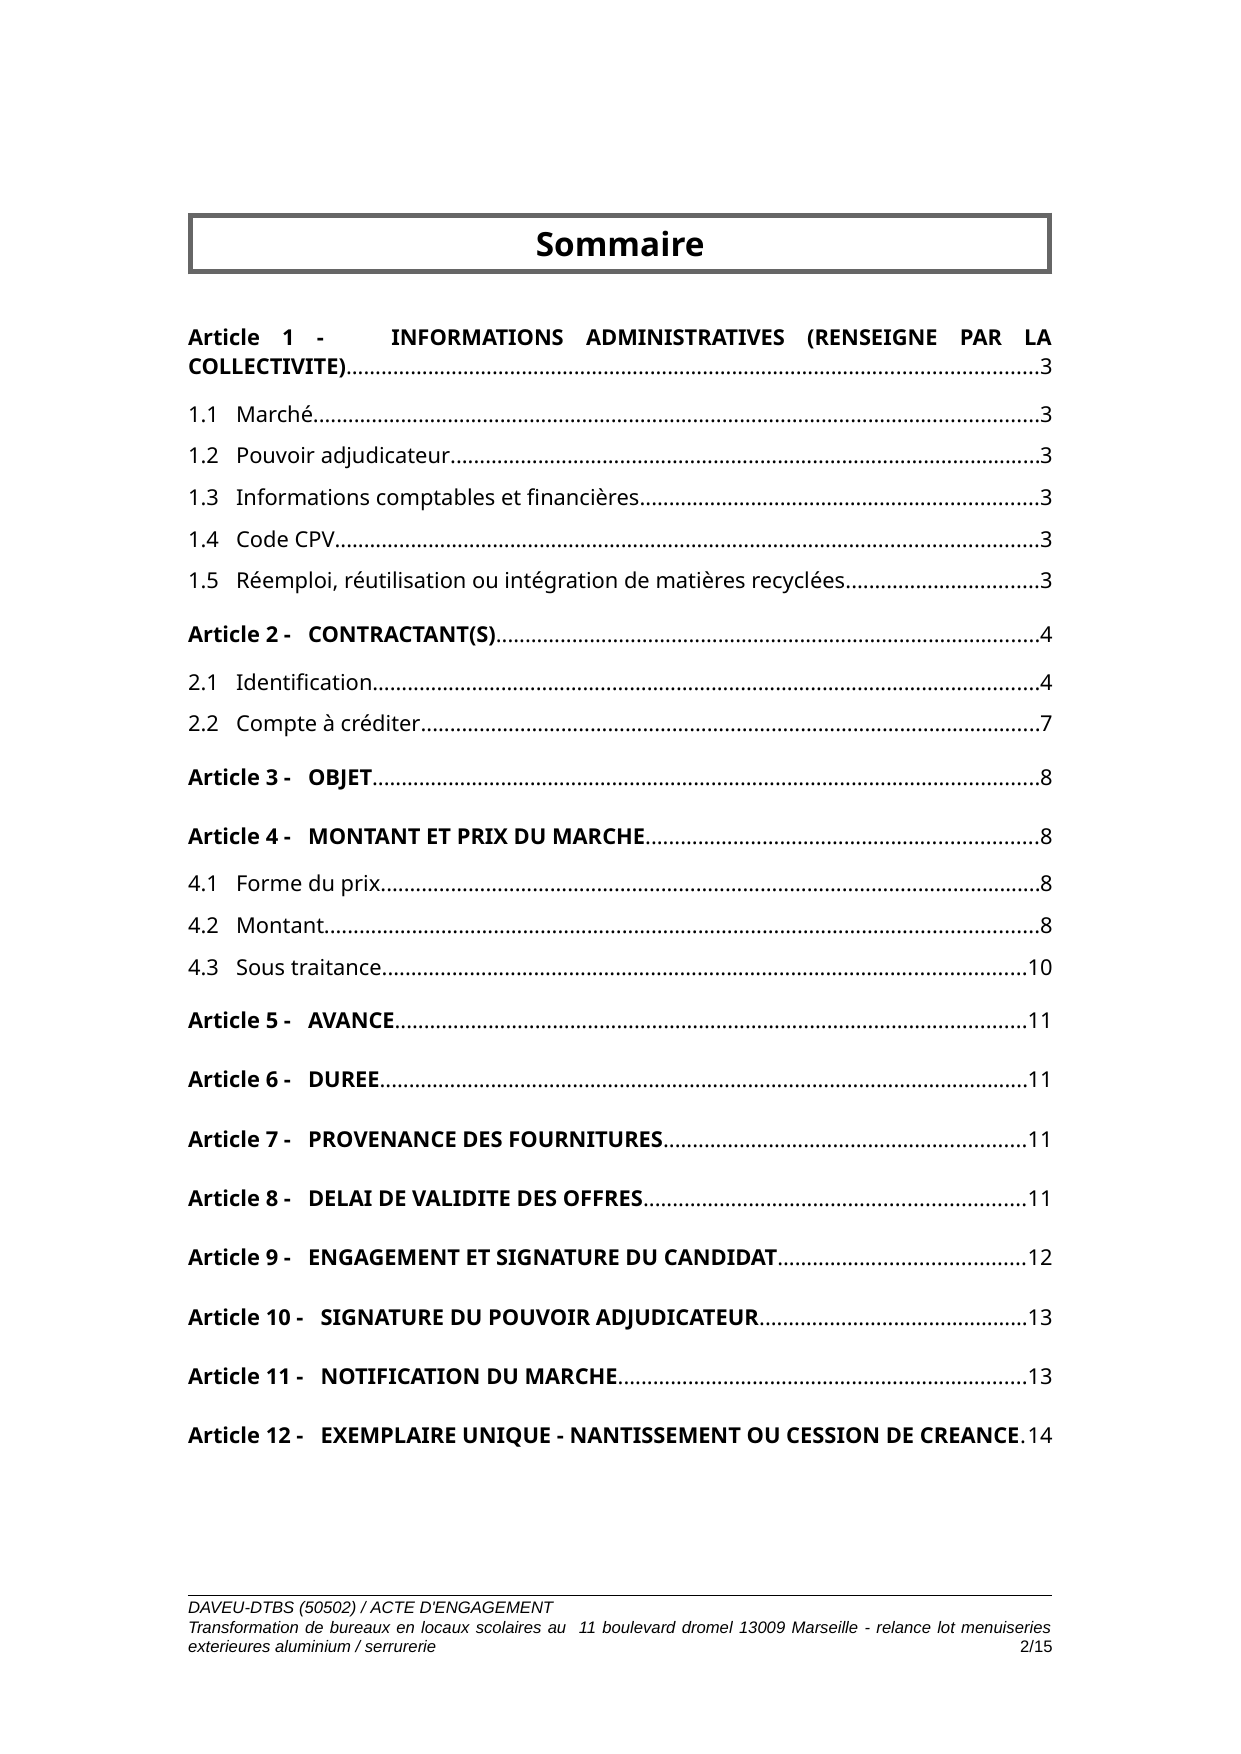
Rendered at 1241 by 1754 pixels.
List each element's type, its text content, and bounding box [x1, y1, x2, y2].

text Article 9 - ENGAGEMENT ET SIGNATURE DU CANDIDAT 12 [188, 1242, 1052, 1272]
text 2.2 Compte à créditer 7 [188, 708, 1052, 738]
text 1.1 Marché 3 [188, 399, 1052, 429]
text Article 3 - OBJET 8 [188, 762, 1052, 791]
text 2.1 Identification 4 [188, 666, 1052, 696]
text Article 11 - NOTIFICATION DU MARCHE 13 [188, 1361, 1052, 1391]
text 4.2 Montant 8 [188, 910, 1052, 940]
text Article 5 - AVANCE 11 [188, 1005, 1052, 1035]
text 4.3 Sous traitance 10 [188, 952, 1052, 981]
text Article 10 - SIGNATURE DU POUVOIR ADJUDICATEUR 13 [188, 1301, 1052, 1331]
text Article 2 - CONTRACTANT(S) 4 [188, 619, 1052, 649]
text 1.2 Pouvoir adjudicateur 3 [188, 441, 1052, 470]
text 4.1 Forme du prix 8 [188, 868, 1052, 898]
text 1.4 Code CPV 3 [188, 524, 1052, 554]
text Article 8 - DELAI DE VALIDITE DES OFFRES 11 [188, 1183, 1052, 1213]
text Article 6 - DUREE 11 [188, 1064, 1052, 1094]
text Article 4 - MONTANT ET PRIX DU MARCHE 8 [188, 821, 1052, 851]
text Article 1 - INFORMATIONS ADMINISTRATIVES (RENSEIGNE PAR LA COLLECTIVITE) 3 [188, 322, 1052, 381]
subtitle Sommaire [193, 218, 1047, 269]
text Article 7 - PROVENANCE DES FOURNITURES 11 [188, 1124, 1052, 1153]
text 1.5 Réemploi, réutilisation ou intégration de matières recyclées 3 [188, 566, 1052, 595]
text Article 12 - EXEMPLAIRE UNIQUE - NANTISSEMENT OU CESSION DE CREANCE 14 [188, 1420, 1052, 1450]
text 1.3 Informations comptables et financières 3 [188, 482, 1052, 512]
